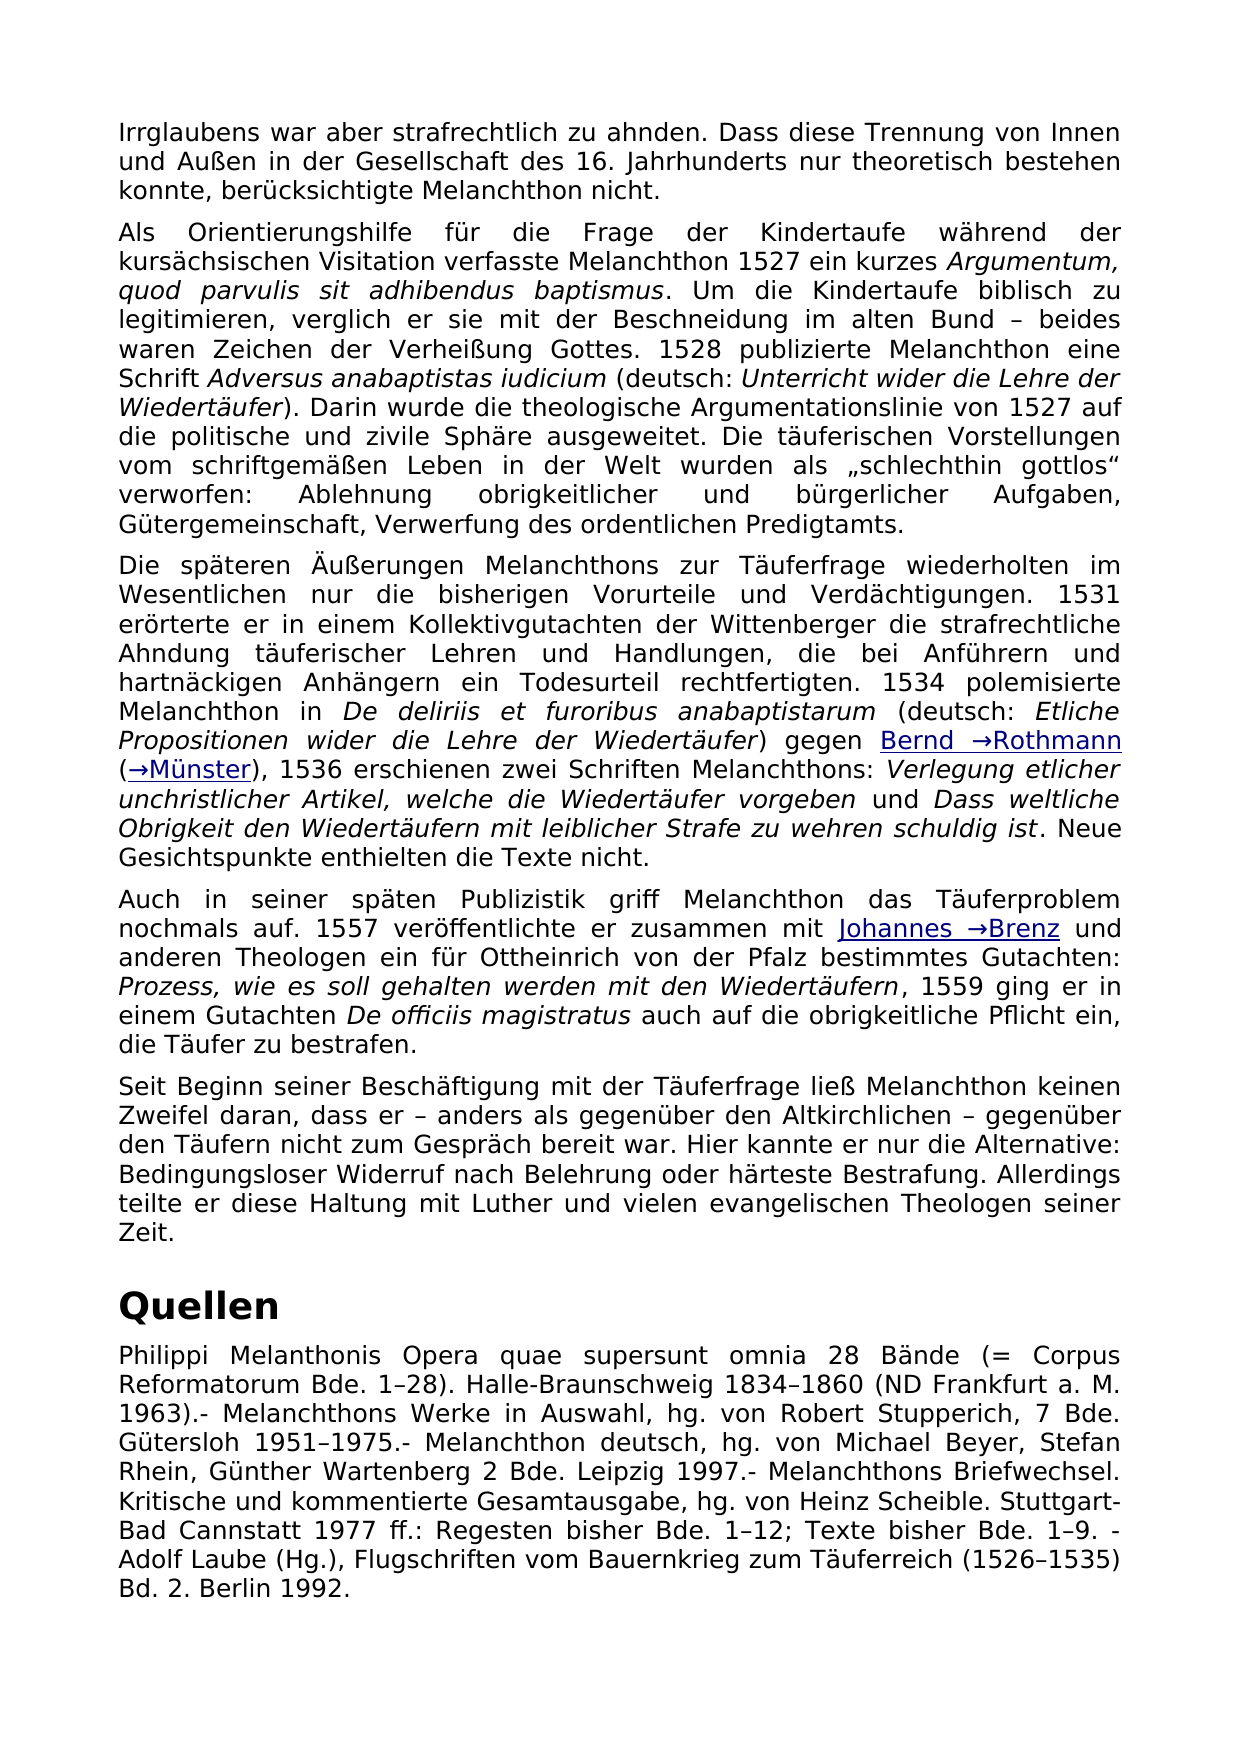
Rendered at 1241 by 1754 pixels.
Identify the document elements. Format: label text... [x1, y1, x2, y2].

text Die späteren Äußerungen Melanchthons zur Täuferfrage wiederholten im Wesentlichen nur die bisherigen Vorurteile und Verdächtigungen. 1531 erörterte er in einem Kollektivgutachten der Wittenberger die strafrechtliche Ahndung täuferischer Lehren und Handlungen, die bei Anführern und hartnäckigen Anhängern ein Todesurteil rechtfertigten. 1534 polemisierte Melanchthon in De deliriis et furoribus anabaptistarum (deutsch: Etliche Propositionen wider die Lehre der Wiedertäufer) gegen Bernd →Rothmann (→Münster), 1536 erschienen zwei Schriften Melanchthons: Verlegung etlicher unchristlicher Artikel, welche die Wiedertäufer vorgeben und Dass weltliche Obrigkeit den Wiedertäufern mit leiblicher Strafe zu wehren schuldig ist. Neue Gesichtspunkte enthielten die Texte nicht. [118, 551, 1122, 872]
text Seit Beginn seiner Beschäftigung mit der Täuferfrage ließ Melanchthon keinen Zweifel daran, dass er – anders als gegenüber den Altkirchlichen – gegenüber den Täufern nicht zum Gespräch bereit war. Hier kannte er nur die Alternative: Bedingungsloser Widerruf nach Belehrung oder härteste Bestrafung. Allerdings teilte er diese Haltung mit Luther und vielen evangelischen Theologen seiner Zeit. [118, 1072, 1122, 1247]
text Als Orientierungshilfe für die Frage der Kindertaufe während der kursächsischen Visitation verfasste Melanchthon 1527 ein kurzes Argumentum, quod parvulis sit adhibendus baptismus. Um die Kindertaufe biblisch zu legitimieren, verglich er sie mit der Beschneidung im alten Bund – beides waren Zeichen der Verheißung Gottes. 1528 publizierte Melanchthon eine Schrift Adversus anabaptistas iudicium (deutsch: Unterricht wider die Lehre der Wiedertäufer). Darin wurde die theologische Argumentationslinie von 1527 auf die politische und zivile Sphäre ausgeweitet. Die täuferischen Vorstellungen vom schriftgemäßen Leben in der Welt wurden als „schlechthin gottlos“ verworfen: Ablehnung obrigkeitlicher und bürgerlicher Aufgaben, Gütergemeinschaft, Verwerfung des ordentlichen Predigtamts. [118, 218, 1122, 539]
text Auch in seiner späten Publizistik griff Melanchthon das Täuferproblem nochmals auf. 1557 veröffentlichte er zusammen mit Johannes →Brenz und anderen Theologen ein für Ottheinrich von der Pfalz bestimmtes Gutachten: Prozess, wie es soll gehalten werden mit den Wiedertäufern, 1559 ging er in einem Gutachten De officiis magistratus auch auf die obrigkeitliche Pflicht ein, die Täufer zu bestrafen. [118, 885, 1122, 1060]
text Philippi Melanthonis Opera quae supersunt omnia 28 Bände (= Corpus Reformatorum Bde. 1–28). Halle-Braunschweig 1834–1860 (ND Frankfurt a. M. 1963).- Melanchthons Werke in Auswahl, hg. von Robert Stupperich, 7 Bde. Gütersloh 1951–1975.- Melanchthon deutsch, hg. von Michael Beyer, Stefan Rhein, Günther Wartenberg 2 Bde. Leipzig 1997.- Melanchthons Briefwechsel. Kritische und kommentierte Gesamtausgabe, hg. von Heinz Scheible. Stuttgart-Bad Cannstatt 1977 ff.: Regesten bisher Bde. 1–12; Texte bisher Bde. 1–9. - Adolf Laube (Hg.), Flugschriften vom Bauernkrieg zum Täuferreich (1526–1535) Bd. 2. Berlin 1992. [118, 1341, 1122, 1603]
text Irrglaubens war aber strafrechtlich zu ahnden. Dass diese Trennung von Innen und Außen in der Gesellschaft des 16. Jahrhunderts nur theoretisch bestehen konnte, berücksichtigte Melanchthon nicht. [118, 118, 1122, 206]
subtitle Quellen [118, 1285, 1122, 1328]
